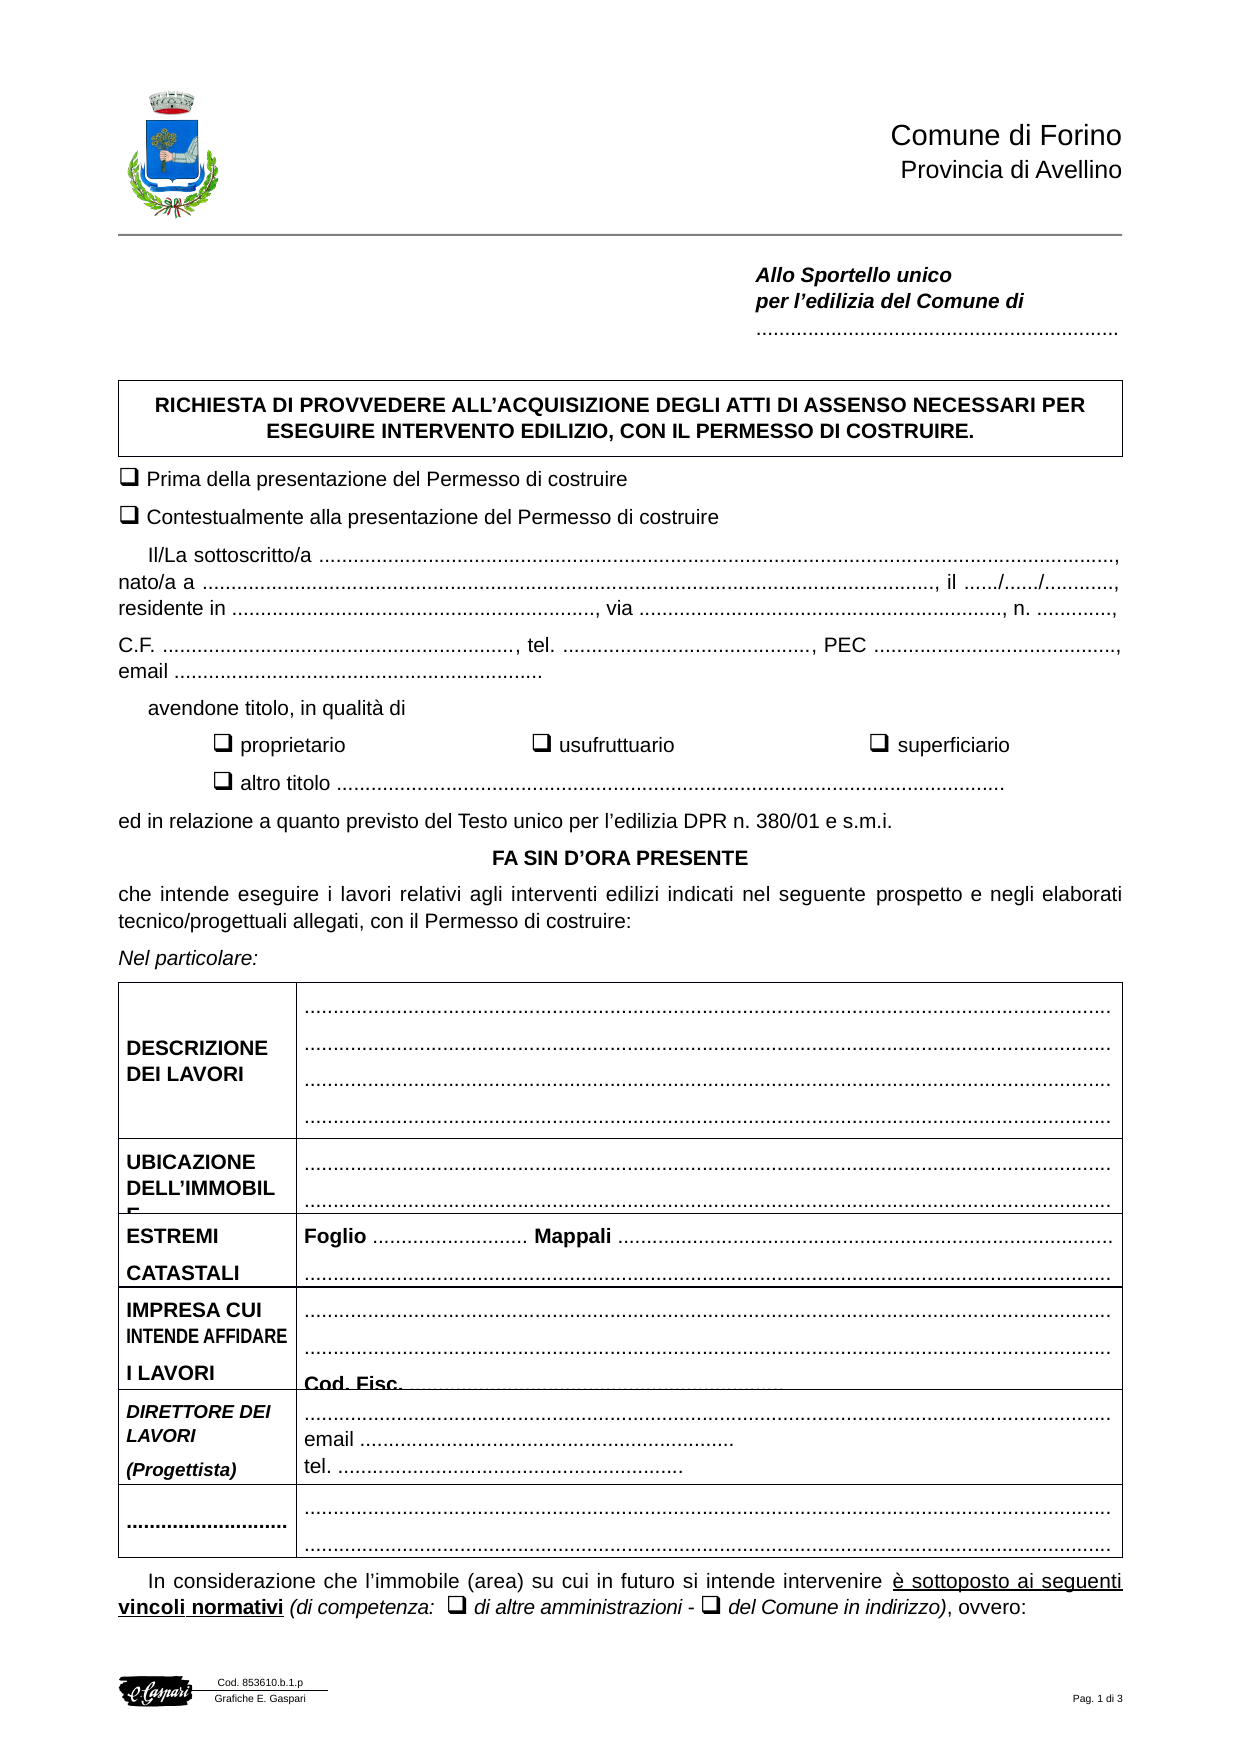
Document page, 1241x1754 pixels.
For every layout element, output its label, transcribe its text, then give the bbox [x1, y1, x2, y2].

text Nel particolare: [118, 945, 1122, 969]
table_cell Foglio ........................... Mappali ...................................................................................... ............................................................................................................................................ [297, 1214, 1122, 1286]
table_header ............................................................................................................................................ ............................................................................................................................................ ............................................................................................................................................ ............................................................................................................................................ [297, 983, 1122, 1138]
text C.F. ............................................................., tel. ..........................................., PEC .........................................., email ................................................................ [118, 633, 1122, 683]
table_header DESCRIZIONE DEI LAVORI [119, 983, 296, 1138]
table_cell ESTREMI CATASTALI [119, 1214, 296, 1286]
table_cell ............................................................................................................................................ email ................................................................. tel. ............................................................ [297, 1390, 1122, 1483]
text ed in relazione a quanto previsto del Testo unico per l’edilizia DPR n. 380/01 e s.m.i. [118, 809, 1122, 833]
picture [122, 87, 224, 219]
text In considerazione che l’immobile (area) su cui in futuro si intende intervenire è sottoposto ai seguenti vincoli normativi (di competenza:  di altre amministrazioni -  del Comune in indirizzo), ovvero: [118, 1568, 1122, 1620]
text  Prima della presentazione del Permesso di costruire [118, 467, 1122, 492]
text  altro titolo .................................................................................................................... [118, 771, 1122, 796]
table_cell ............................................................................................................................................ ............................................................................................................................................ [297, 1139, 1122, 1212]
table_cell ............................ [119, 1485, 296, 1557]
table_header RICHIESTA DI PROVVEDERE ALL’ACQUISIZIONE DEGLI ATTI DI ASSENSO NECESSARI PER ESEGUIRE INTERVENTO EDILIZIO, CON IL PERMESSO DI COSTRUIRE. [119, 381, 1122, 456]
table_cell IMPRESA CUI INTENDE AFFIDARE I LAVORI [119, 1288, 296, 1389]
text ............................................................... [756, 316, 1122, 339]
table_cell ............................................................................................................................................ ............................................................................................................................................ [297, 1485, 1122, 1557]
text  proprietario  usufruttuario  superficiario [118, 732, 1122, 757]
text avendone titolo, in qualità di [118, 696, 1122, 720]
text Il/La sottoscritto/a .........................................................................................................................................., nato/a a ..............................................................................................................................., il ....../....../............, residente in ..............................................................., via ..............................................................., n. ............., [118, 543, 1122, 620]
table_cell DIRETTORE DEI LAVORI (Progettista) [119, 1390, 296, 1483]
table_cell ............................................................................................................................................ ............................................................................................................................................ Cod. Fisc. ................................................................. tel. ................................................... [297, 1288, 1122, 1389]
picture [118, 1675, 193, 1707]
text Allo Sportello unico [755, 263, 1122, 287]
text  Contestualmente alla presentazione del Permesso di costruire [118, 505, 1122, 530]
text Provincia di Avellino [224, 155, 1122, 184]
text che intende eseguire i lavori relativi agli interventi edilizi indicati nel seguente prospetto e negli elaborati tecnico/progettuali allegati, con il Permesso di costruire: [118, 882, 1122, 932]
text Comune di Forino [224, 118, 1122, 152]
text per l’edilizia del Comune di [756, 289, 1122, 313]
text FA SIN D’ORA PRESENTE [118, 845, 1122, 869]
table_cell UBICAZIONE DELL’IMMOBILE [119, 1139, 296, 1212]
